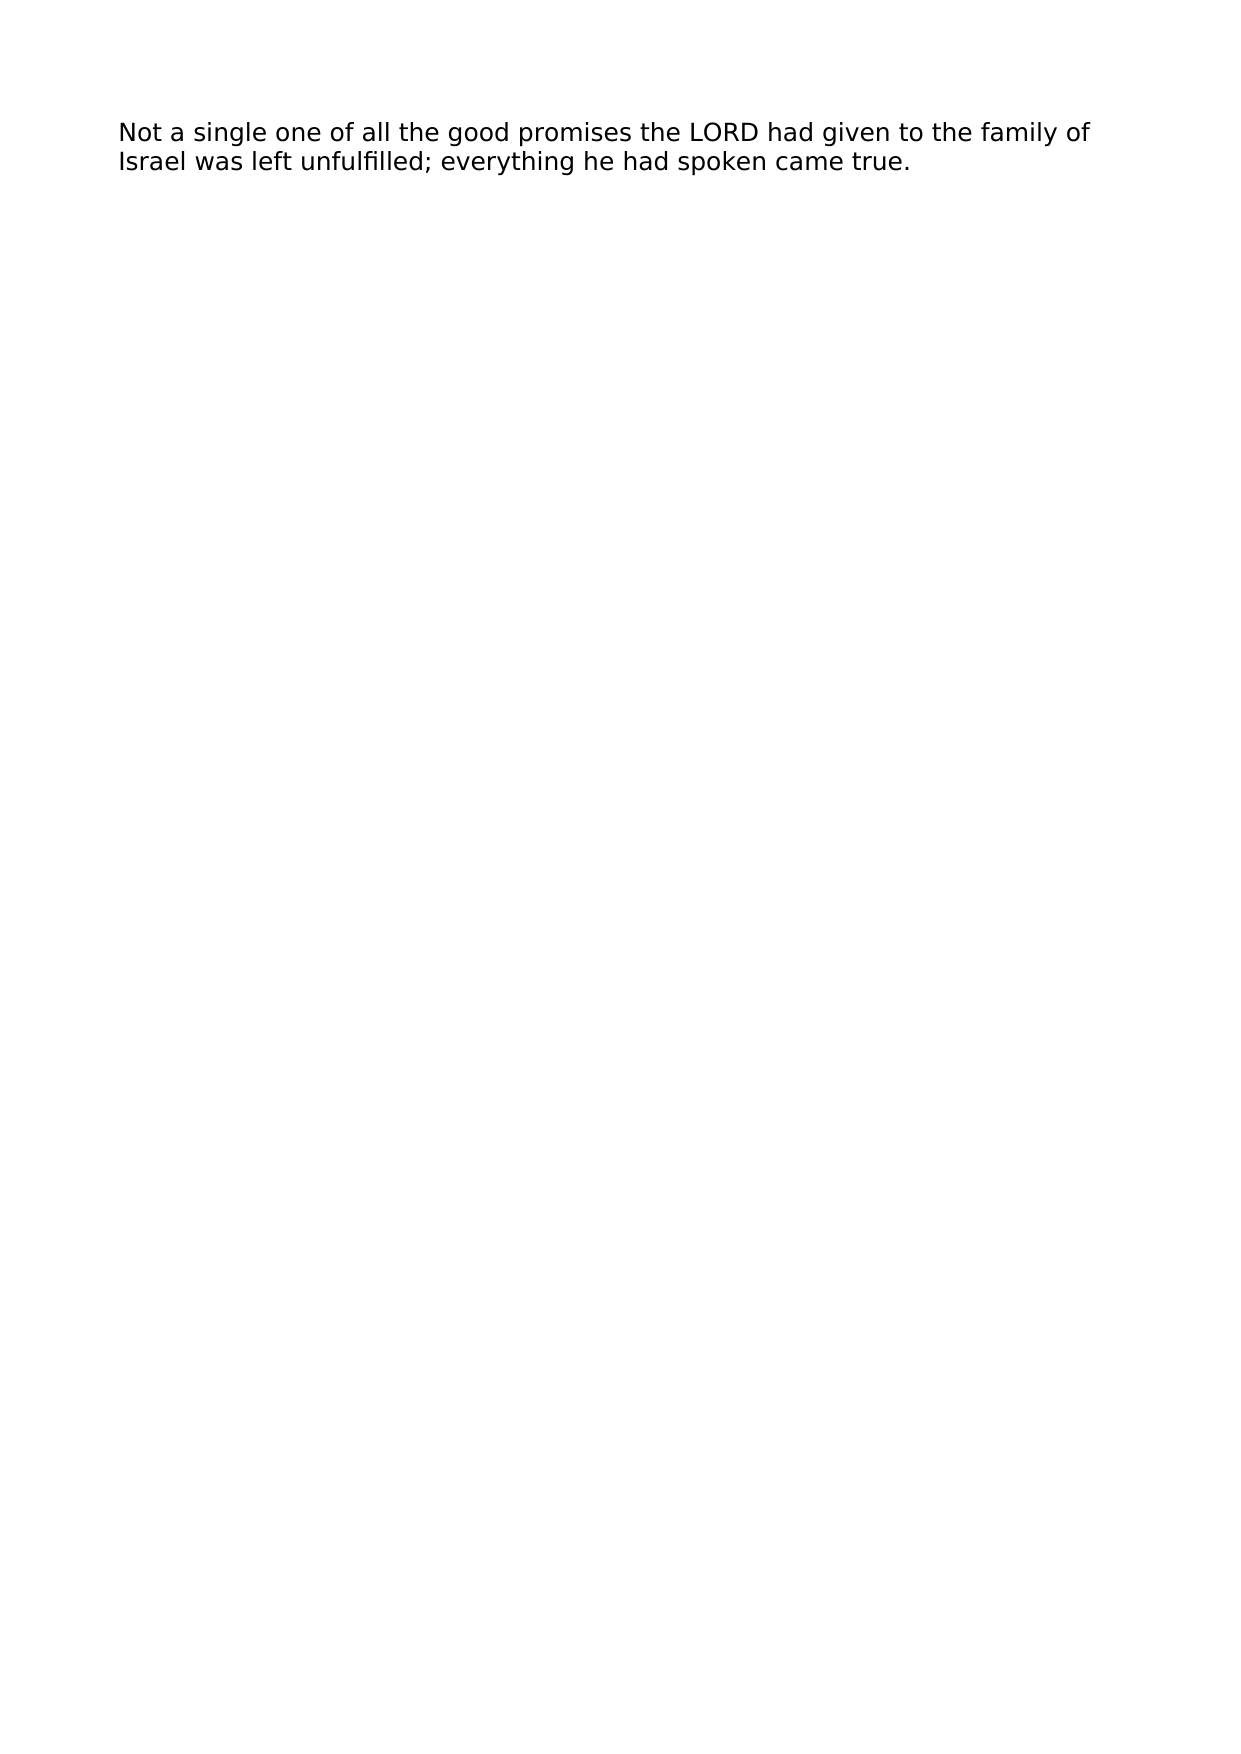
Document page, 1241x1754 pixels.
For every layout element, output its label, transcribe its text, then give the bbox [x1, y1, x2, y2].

text Not a single one of all the good promises the LORD had given to the family of Israel was left unfulfilled; everything he had spoken came true. [118, 118, 1122, 176]
